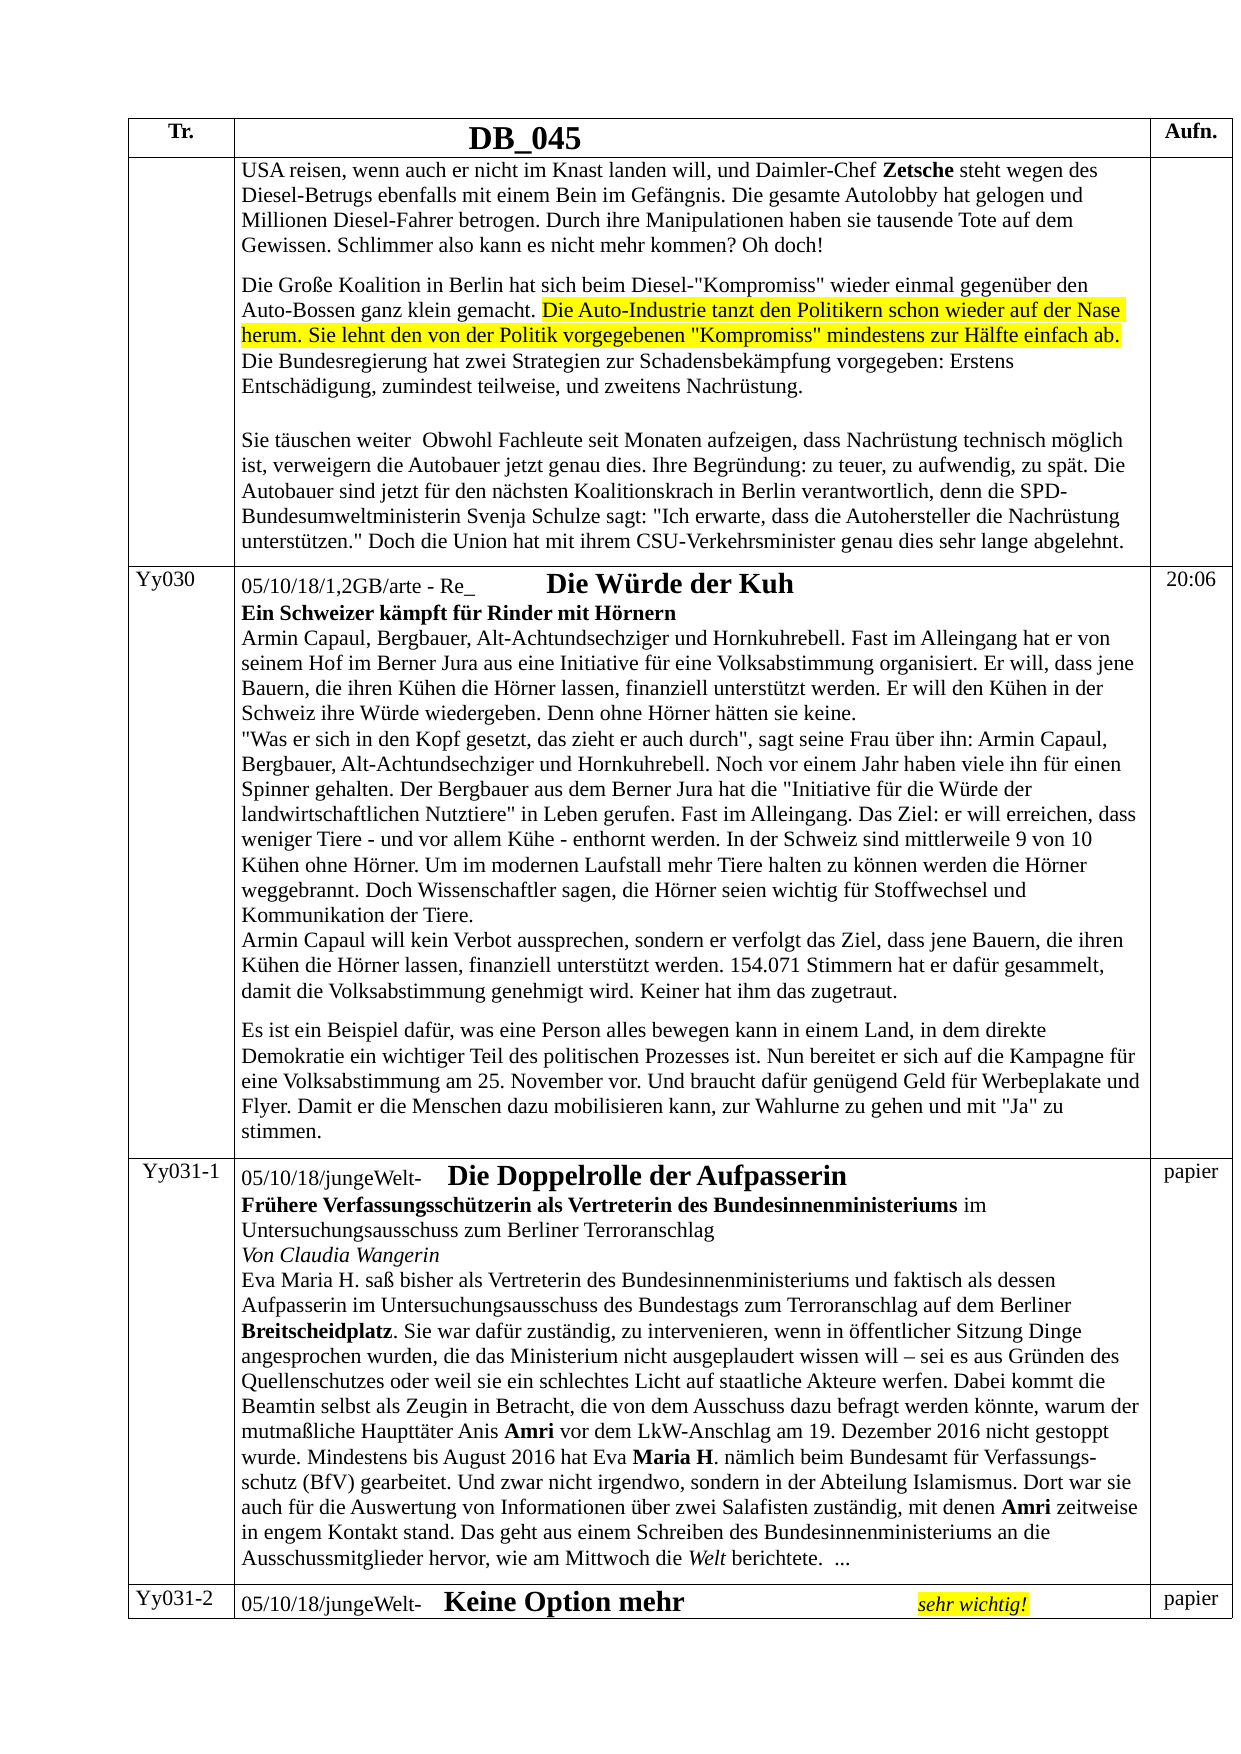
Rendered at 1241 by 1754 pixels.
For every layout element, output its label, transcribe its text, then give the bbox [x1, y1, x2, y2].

table_cell USA reisen, wenn auch er nicht im Knast landen will, und Daimler-Chef Zetsche steht wegen des Diesel-Betrugs ebenfalls mit einem Bein im Gefängnis. Die gesamte Autolobby hat gelogen und Millionen Diesel-Fahrer betrogen. Durch ihre Manipulationen haben sie tausende Tote auf dem Gewissen. Schlimmer also kann es nicht mehr kommen? Oh doch! Die Große Koalition in Berlin hat sich beim Diesel-"Kompromiss" wieder einmal gegenüber den Auto-Bossen ganz klein gemacht. Die Auto-Industrie tanzt den Politikern schon wieder auf der Nase herum. Sie lehnt den von der Politik vorgegebenen "Kompromiss" mindestens zur Hälfte einfach ab. Die Bundesregierung hat zwei Strategien zur Schadensbekämpfung vorgegeben: Erstens Entschädigung, zumindest teilweise, und zweitens Nachrüstung. Sie täuschen weiter Obwohl Fachleute seit Monaten aufzeigen, dass Nachrüstung technisch möglich ist, verweigern die Autobauer jetzt genau dies. Ihre Begründung: zu teuer, zu aufwendig, zu spät. Die Autobauer sind jetzt für den nächsten Koalitionskrach in Berlin verantwortlich, denn die SPD-Bundesumweltministerin Svenja Schulze sagt: "Ich erwarte, dass die Autohersteller die Nachrüstung unterstützen." Doch die Union hat mit ihrem CSU-Verkehrsminister genau dies sehr lange abgelehnt. [235, 158, 1150, 566]
table_header Tr. [129, 119, 234, 157]
table_cell Yy031-2 [129, 1585, 234, 1618]
table_cell [1151, 158, 1232, 566]
table_cell 05/10/18/1,2GB/arte - Re_ Die Würde der Kuh Ein Schweizer kämpft für Rinder mit Hörnern Armin Capaul, Bergbauer, Alt-Achtundsechziger und Hornkuhrebell. Fast im Alleingang hat er von seinem Hof im Berner Jura aus eine Initiative für eine Volksabstimmung organisiert. Er will, dass jene Bauern, die ihren Kühen die Hörner lassen, finanziell unterstützt werden. Er will den Kühen in der Schweiz ihre Würde wiedergeben. Denn ohne Hörner hätten sie keine. "Was er sich in den Kopf gesetzt, das zieht er auch durch", sagt seine Frau über ihn: Armin Capaul, Bergbauer, Alt-Achtundsechziger und Hornkuhrebell. Noch vor einem Jahr haben viele ihn für einen Spinner gehalten. Der Bergbauer aus dem Berner Jura hat die "Initiative für die Würde der landwirtschaftlichen Nutztiere" in Leben gerufen. Fast im Alleingang. Das Ziel: er will erreichen, dass weniger Tiere - und vor allem Kühe - enthornt werden. In der Schweiz sind mittlerweile 9 von 10 Kühen ohne Hörner. Um im modernen Laufstall mehr Tiere halten zu können werden die Hörner weggebrannt. Doch Wissenschaftler sagen, die Hörner seien wichtig für Stoffwechsel und Kommunikation der Tiere. Armin Capaul will kein Verbot aussprechen, sondern er verfolgt das Ziel, dass jene Bauern, die ihren Kühen die Hörner lassen, finanziell unterstützt werden. 154.071 Stimmern hat er dafür gesammelt, damit die Volksabstimmung genehmigt wird. Keiner hat ihm das zugetraut. Es ist ein Beispiel dafür, was eine Person alles bewegen kann in einem Land, in dem direkte Demokratie ein wichtiger Teil des politischen Prozesses ist. Nun bereitet er sich auf die Kampagne für eine Volksabstimmung am 25. November vor. Und braucht dafür genügend Geld für Werbeplakate und Flyer. Damit er die Menschen dazu mobilisieren kann, zur Wahlurne zu gehen und mit "Ja" zu stimmen. [235, 567, 1150, 1158]
table_cell papier [1151, 1585, 1232, 1618]
table_cell [129, 158, 234, 566]
table_cell Yy030 [129, 567, 234, 1158]
table_cell papier [1151, 1159, 1232, 1584]
table_cell 05/10/18/jungeWelt- Die Doppelrolle der Aufpasserin Frühere Verfassungsschützerin als Vertreterin des Bundesinnenministeriums im Untersuchungsausschuss zum Berliner Terroranschlag Von Claudia Wangerin Eva Maria H. saß bisher als Vertreterin des Bundesinnenministeriums und faktisch als dessen Aufpasserin im Untersuchungsausschuss des Bundestags zum Terroranschlag auf dem Berliner Breitscheidplatz. Sie war dafür zuständig, zu intervenieren, wenn in öffentlicher Sitzung Dinge angesprochen wurden, die das Ministerium nicht ausgeplaudert wissen will – sei es aus Gründen des Quellenschutzes oder weil sie ein schlechtes Licht auf staatliche Akteure werfen. Dabei kommt die Beamtin selbst als Zeugin in Betracht, die von dem Ausschuss dazu befragt werden könnte, warum der mutmaßliche Haupttäter Anis Amri vor dem LkW-Anschlag am 19. Dezember 2016 nicht gestoppt wurde. Mindestens bis August 2016 hat Eva Maria H. nämlich beim Bundesamt für Verfassungs-schutz (BfV) gearbeitet. Und zwar nicht irgendwo, sondern in der Abteilung Islamismus. Dort war sie auch für die Auswertung von Informationen über zwei Salafisten zuständig, mit denen Amri zeitweise in engem Kontakt stand. Das geht aus einem Schreiben des Bundesinnenministeriums an die Ausschussmitglieder hervor, wie am Mittwoch die Welt berichtete. ... [235, 1159, 1150, 1584]
table_header DB_045 [235, 119, 1150, 157]
table_cell Yy031-1 [129, 1159, 234, 1584]
table_header Aufn. [1151, 119, 1232, 157]
table_cell 05/10/18/jungeWelt- Keine Option mehr sehr wichtig! [235, 1585, 1150, 1618]
table_cell 20:06 [1151, 567, 1232, 1158]
